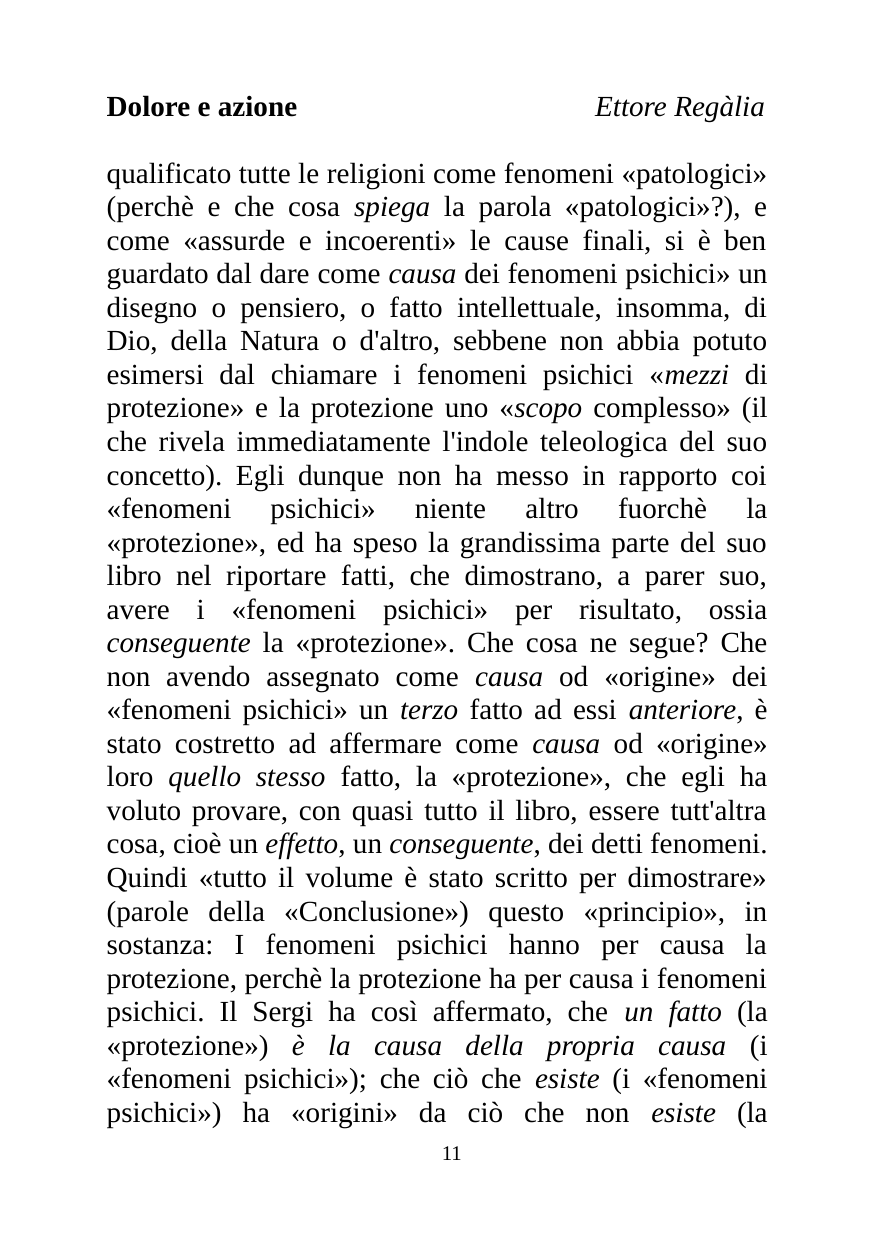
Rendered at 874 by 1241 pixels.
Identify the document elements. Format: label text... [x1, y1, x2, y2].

text qualificato tutte le religioni come fenomeni «patologici» (perchè e che cosa spiega la parola «patologici»?), e come «assurde e incoerenti» le cause finali, si è ben guardato dal dare come causa dei fenomeni psichici» un disegno o pensiero, o fatto intellettuale, insomma, di Dio, della Natura o d'altro, sebbene non abbia potuto esimersi dal chiamare i fenomeni psichici «mezzi di protezione» e la protezione uno «scopo complesso» (il che rivela immediatamente l'indole teleologica del suo concetto). Egli dunque non ha messo in rapporto coi «fenomeni psichici» niente altro fuorchè la «protezione», ed ha speso la grandissima parte del suo libro nel riportare fatti, che dimostrano, a parer suo, avere i «fenomeni psichici» per risultato, ossia conseguente la «protezione». Che cosa ne segue? Che non avendo assegnato come causa od «origine» dei «fenomeni psichici» un terzo fatto ad essi anteriore, è stato costretto ad affermare come causa od «origine» loro quello stesso fatto, la «protezione», che egli ha voluto provare, con quasi tutto il libro, essere tutt'altra cosa, cioè un effetto, un conseguente, dei detti fenomeni. Quindi «tutto il volume è stato scritto per dimostrare» (parole della «Conclusione») questo «principio», in sostanza: I fenomeni psichici hanno per causa la protezione, perchè la protezione ha per causa i fenomeni psichici. Il Sergi ha così affermato, che un fatto (la «protezione») è la causa della propria causa (i «fenomeni psichici»); che ciò che esiste (i «fenomeni psichici») ha «origini» da ciò che non esiste (la [106, 156, 768, 1128]
